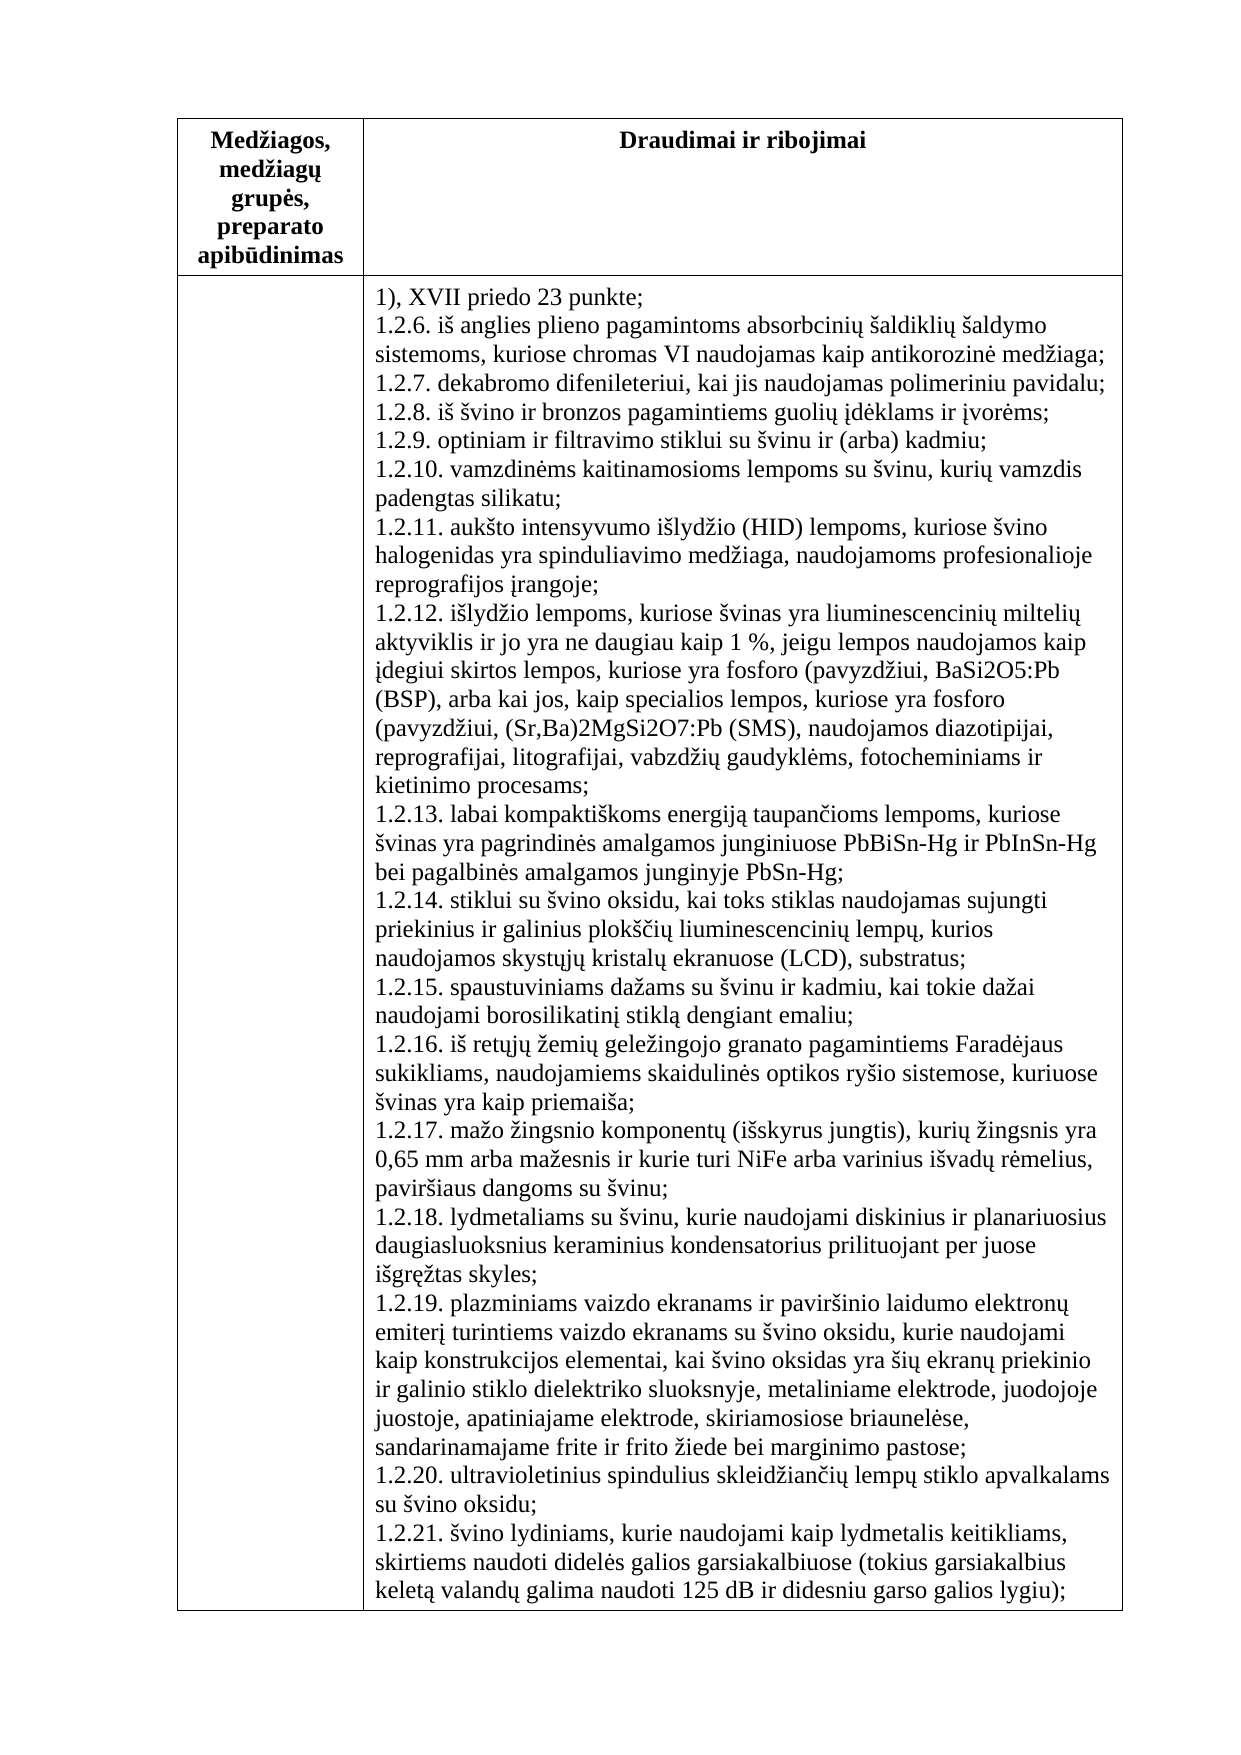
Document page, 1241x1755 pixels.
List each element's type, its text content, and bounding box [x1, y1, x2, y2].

table_header Medžiagos, medžiagų grupės, preparato apibūdinimas [178, 119, 363, 275]
table_header Draudimai ir ribojimai [364, 119, 1122, 275]
table_cell 1), XVII priedo 23 punkte; 1.2.6. iš anglies plieno pagamintoms absorbcinių šaldiklių šaldymo sistemoms, kuriose chromas VI naudojamas kaip antikorozinė medžiaga; 1.2.7. dekabromo difenileteriui, kai jis naudojamas polimeriniu pavidalu; 1.2.8. iš švino ir bronzos pagamintiems guolių įdėklams ir įvorėms; 1.2.9. optiniam ir filtravimo stiklui su švinu ir (arba) kadmiu; 1.2.10. vamzdinėms kaitinamosioms lempoms su švinu, kurių vamzdis padengtas silikatu; 1.2.11. aukšto intensyvumo išlydžio (HID) lempoms, kuriose švino halogenidas yra spinduliavimo medžiaga, naudojamoms profesionalioje reprografijos įrangoje; 1.2.12. išlydžio lempoms, kuriose švinas yra liuminescencinių miltelių aktyviklis ir jo yra ne daugiau kaip 1 %, jeigu lempos naudojamos kaip įdegiui skirtos lempos, kuriose yra fosforo (pavyzdžiui, BaSi2O5:Pb (BSP), arba kai jos, kaip specialios lempos, kuriose yra fosforo (pavyzdžiui, (Sr,Ba)2MgSi2O7:Pb (SMS), naudojamos diazotipijai, reprografijai, litografijai, vabzdžių gaudyklėms, fotocheminiams ir kietinimo procesams; 1.2.13. labai kompaktiškoms energiją taupančioms lempoms, kuriose švinas yra pagrindinės amalgamos junginiuose PbBiSn-Hg ir PbInSn-Hg bei pagalbinės amalgamos junginyje PbSn-Hg; 1.2.14. stiklui su švino oksidu, kai toks stiklas naudojamas sujungti priekinius ir galinius plokščių liuminescencinių lempų, kurios naudojamos skystųjų kristalų ekranuose (LCD), substratus; 1.2.15. spaustuviniams dažams su švinu ir kadmiu, kai tokie dažai naudojami borosilikatinį stiklą dengiant emaliu; 1.2.16. iš retųjų žemių geležingojo granato pagamintiems Faradėjaus sukikliams, naudojamiems skaidulinės optikos ryšio sistemose, kuriuose švinas yra kaip priemaiša; 1.2.17. mažo žingsnio komponentų (išskyrus jungtis), kurių žingsnis yra 0,65 mm arba mažesnis ir kurie turi NiFe arba varinius išvadų rėmelius, paviršiaus dangoms su švinu; 1.2.18. lydmetaliams su švinu, kurie naudojami diskinius ir planariuosius daugiasluoksnius keraminius kondensatorius prilituojant per juose išgręžtas skyles; 1.2.19. plazminiams vaizdo ekranams ir paviršinio laidumo elektronų emiterį turintiems vaizdo ekranams su švino oksidu, kurie naudojami kaip konstrukcijos elementai, kai švino oksidas yra šių ekranų priekinio ir galinio stiklo dielektriko sluoksnyje, metaliniame elektrode, juodojoje juostoje, apatiniajame elektrode, skiriamosiose briaunelėse, sandarinamajame frite ir frito žiede bei marginimo pastose; 1.2.20. ultravioletinius spindulius skleidžiančių lempų stiklo apvalkalams su švino oksidu; 1.2.21. švino lydiniams, kurie naudojami kaip lydmetalis keitikliams, skirtiems naudoti didelės galios garsiakalbiuose (tokius garsiakalbius keletą valandų galima naudoti 125 dB ir didesniu garso galios lygiu); [364, 276, 1122, 1610]
table_cell [178, 276, 363, 1610]
